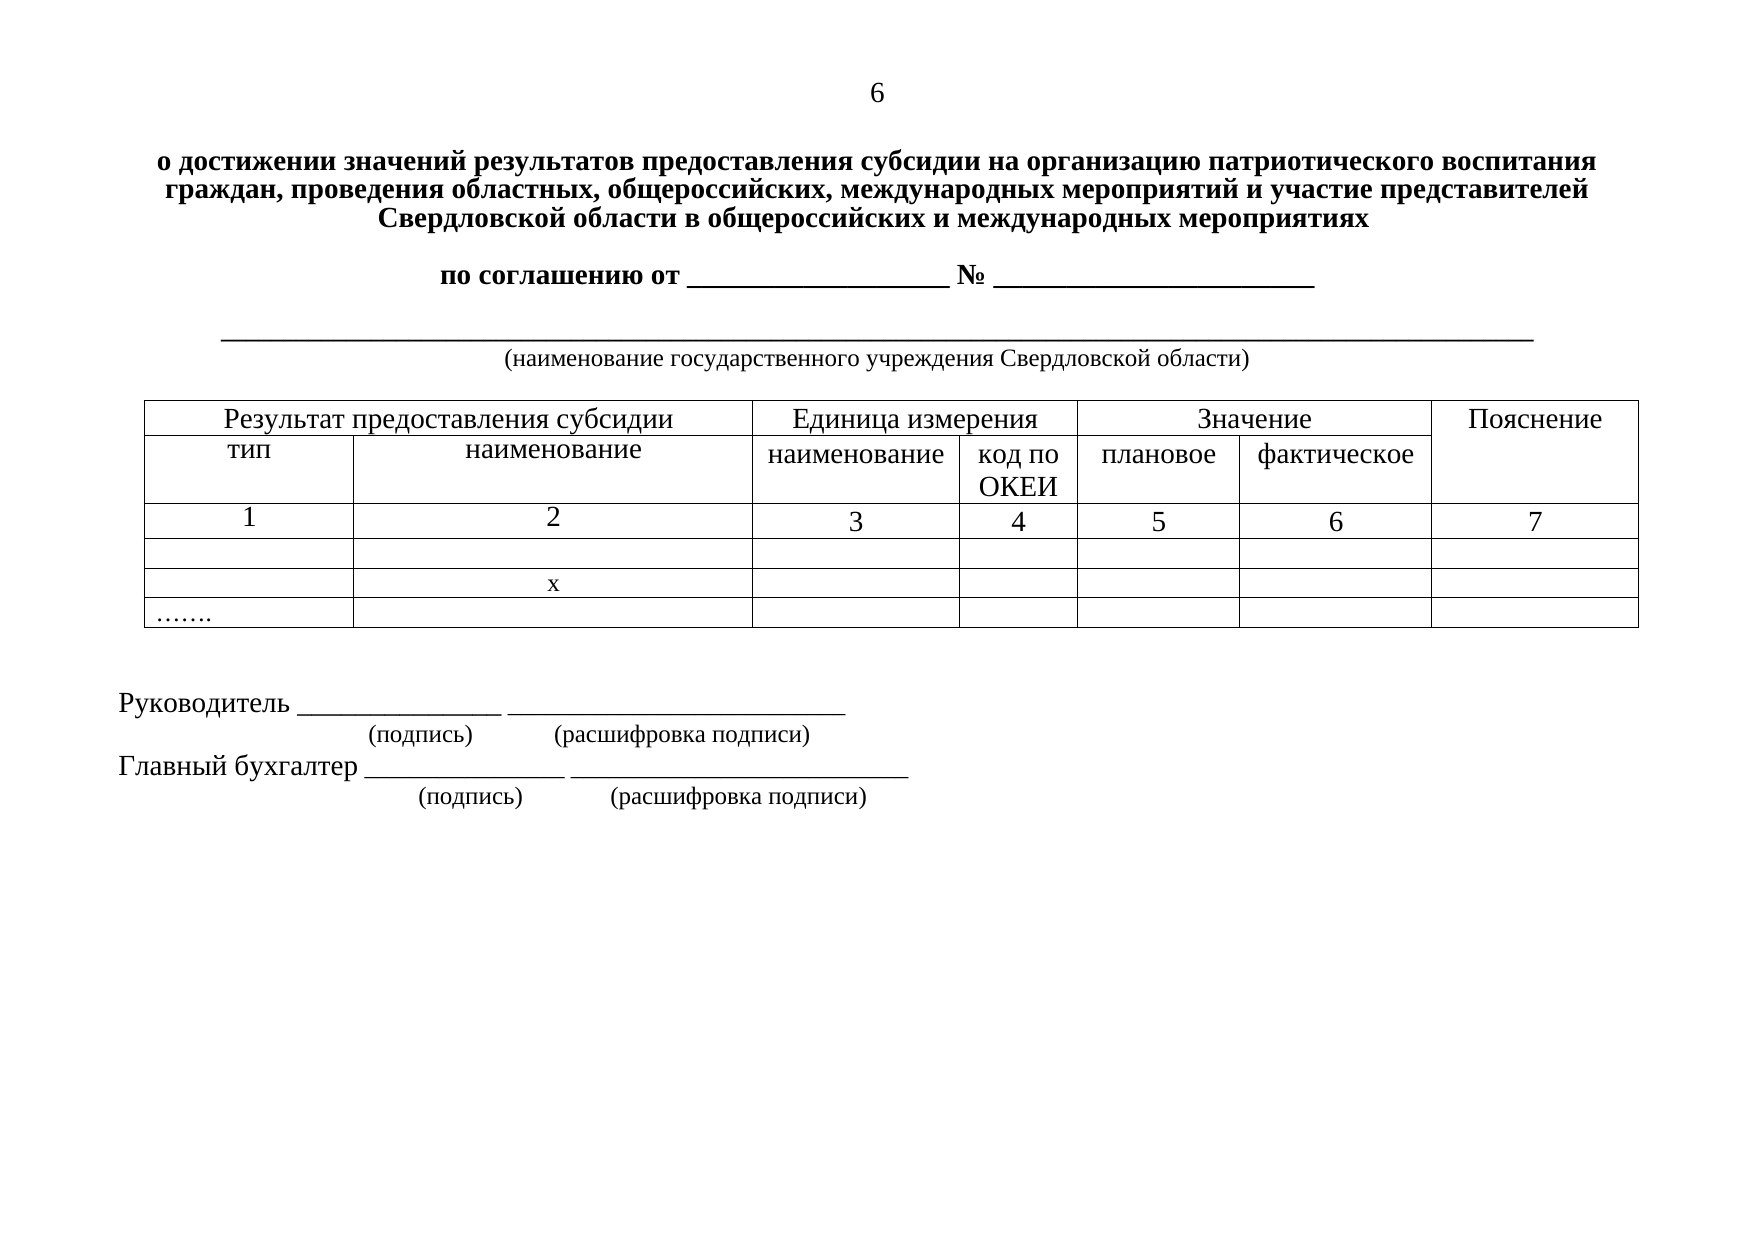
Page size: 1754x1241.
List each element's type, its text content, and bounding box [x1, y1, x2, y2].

table_cell [1240, 598, 1431, 627]
table_cell 1 [145, 504, 353, 538]
table_cell 5 [1078, 504, 1239, 538]
table_cell наименование [354, 436, 752, 503]
table_cell наименование [753, 436, 959, 503]
table_cell [354, 598, 752, 627]
text _________________________________________________________________________________________________________ [118, 318, 1636, 343]
table_cell [960, 598, 1077, 627]
text (подпись) (расшифровка подписи) [118, 781, 1666, 810]
table_cell [753, 569, 959, 597]
table_cell 6 [1240, 504, 1431, 538]
table_cell [1078, 539, 1239, 567]
table_cell [960, 569, 1077, 597]
table_cell [1432, 539, 1638, 567]
table_cell 2 [354, 504, 752, 538]
table_cell х [354, 569, 752, 597]
table_header Единица измерения [753, 401, 1077, 435]
table_cell 4 [960, 504, 1077, 538]
table_cell [1240, 539, 1431, 567]
table_cell код по ОКЕИ [960, 436, 1077, 503]
text о достижении значений результатов предоставления субсидии на организацию патриотического воспитания граждан, проведения областных, общероссийских, международных мероприятий и участие представителей Свердловской области в общероссийских и международных мероприятиях [118, 148, 1636, 233]
table_header Значение [1078, 401, 1431, 435]
table_cell [1240, 569, 1431, 597]
table_cell [753, 539, 959, 567]
table_cell [1432, 435, 1638, 503]
table_cell [354, 539, 752, 567]
text Главный бухгалтер ________________ ___________________________ [118, 748, 1636, 781]
text по соглашению от __________________ № ______________________ [118, 262, 1636, 290]
text (наименование государственного учреждения Свердловской области) [118, 343, 1636, 372]
table_cell [1078, 569, 1239, 597]
table_cell [145, 569, 353, 597]
table_cell тип [145, 436, 353, 503]
table_cell [1432, 569, 1638, 597]
table_cell 3 [753, 504, 959, 538]
table_cell ……. [145, 598, 353, 627]
text (подпись) (расшифровка подписи) [118, 719, 1636, 748]
table_cell 7 [1432, 504, 1638, 538]
table_cell [753, 598, 959, 627]
table_header Пояснение [1432, 401, 1638, 435]
table_cell [960, 539, 1077, 567]
table_header Результат предоставления субсидии [145, 401, 752, 435]
table_cell [1432, 598, 1638, 627]
table_cell фактическое [1240, 436, 1431, 503]
table_cell [145, 539, 353, 567]
table_cell плановое [1078, 436, 1239, 503]
text Руководитель ______________ ___________________________ [118, 686, 1636, 719]
table_cell [1078, 598, 1239, 627]
